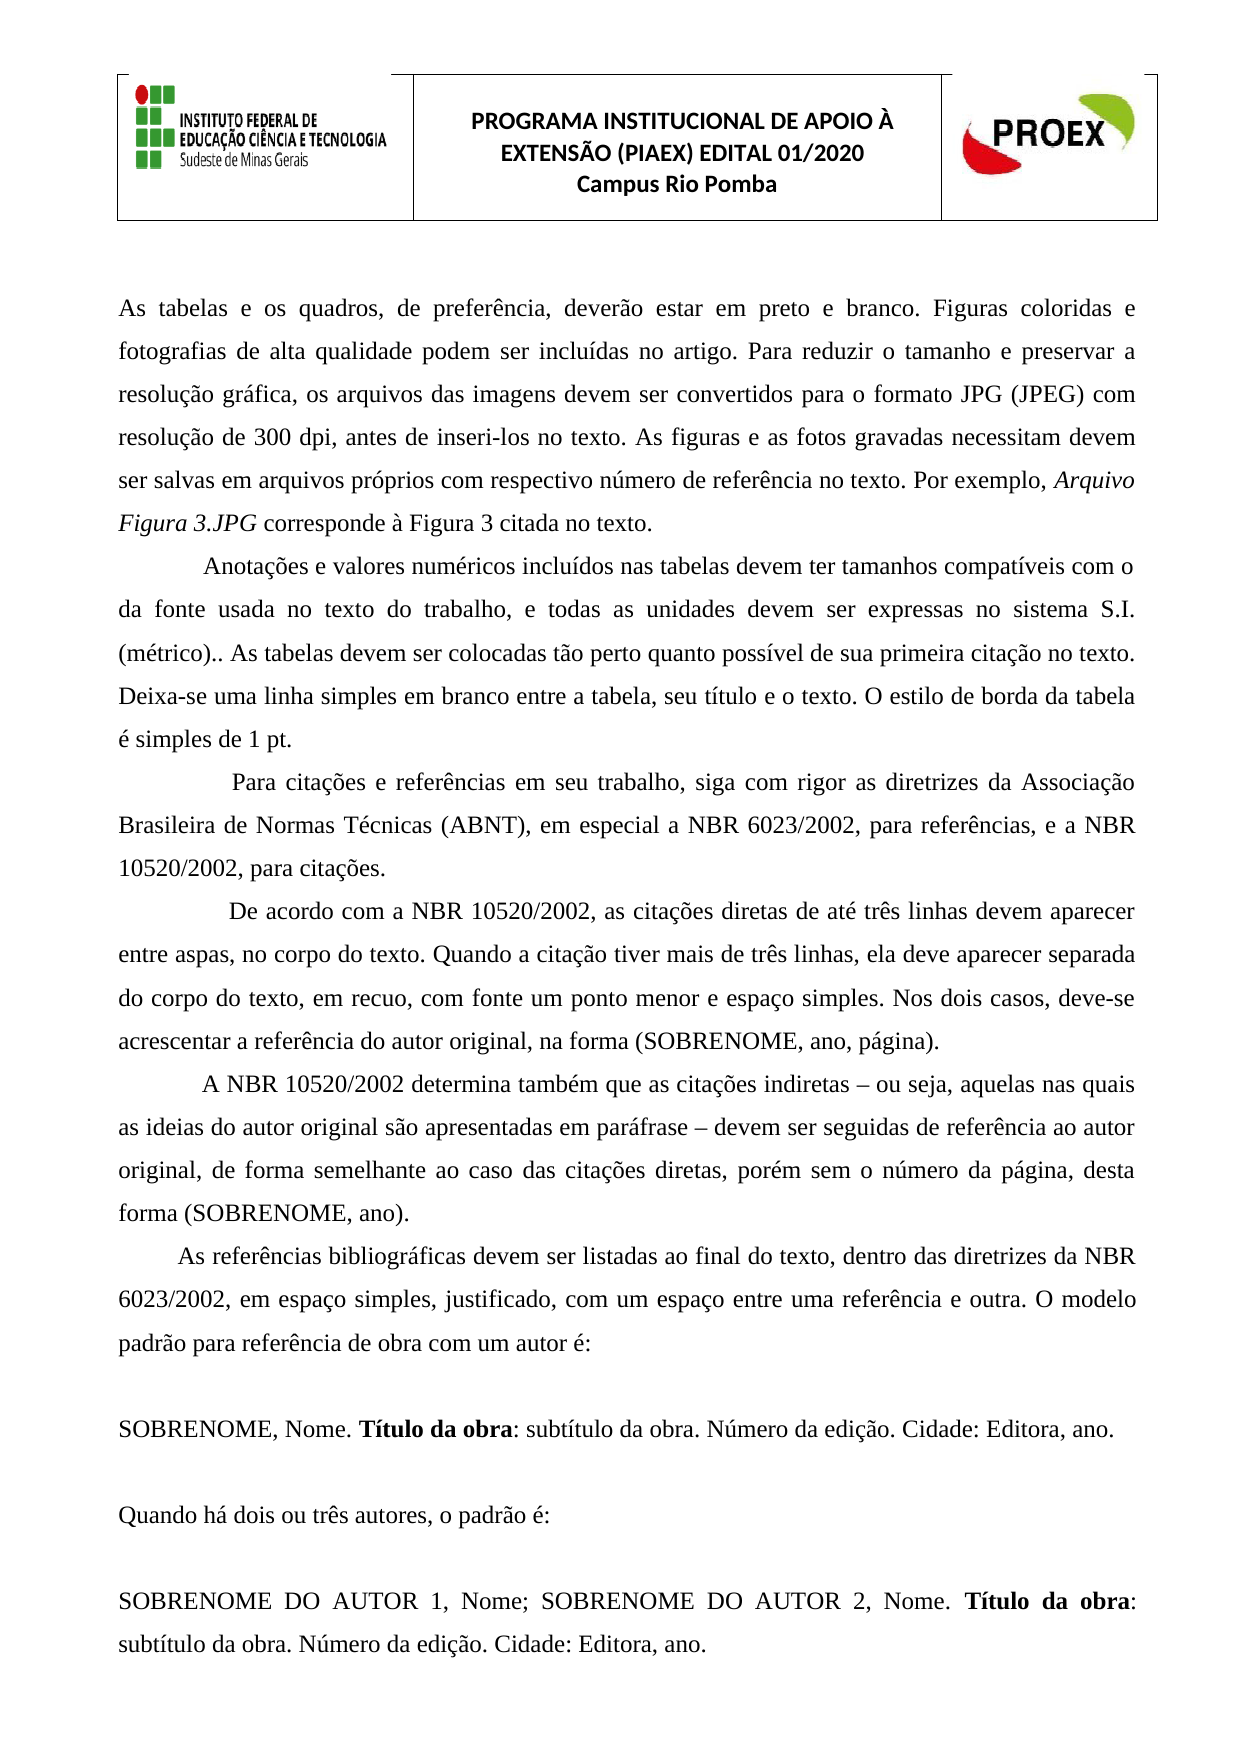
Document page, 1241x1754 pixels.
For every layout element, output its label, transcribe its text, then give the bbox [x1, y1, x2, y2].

text As referências bibliográficas devem ser listadas ao final do texto, dentro das diretrizes da NBR 6023/2002, em espaço simples, justificado, com um espaço entre uma referência e outra. O modelo padrão para referência de obra com um autor é: [118, 1241, 1137, 1356]
text A NBR 10520/2002 determina também que as citações indiretas – ou seja, aquelas nas quais as ideias do autor original são apresentadas em paráfrase – devem ser seguidas de referência ao autor original, de forma semelhante ao caso das citações diretas, porém sem o número da página, desta forma (SOBRENOME, ano). [118, 1069, 1137, 1227]
text Quando há dois ou três autores, o padrão é: [118, 1500, 1137, 1529]
text SOBRENOME, Nome. Título da obra: subtítulo da obra. Número da edição. Cidade: Editora, ano. [118, 1414, 1137, 1443]
text As tabelas e os quadros, de preferência, deverão estar em preto e branco. Figuras coloridas e fotografias de alta qualidade podem ser incluídas no artigo. Para reduzir o tamanho e preservar a resolução gráfica, os arquivos das imagens devem ser convertidos para o formato JPG (JPEG) com resolução de 300 dpi, antes de inseri-los no texto. As figuras e as fotos gravadas necessitam devem ser salvas em arquivos próprios com respectivo número de referência no texto. Por exemplo, Arquivo Figura 3.JPG corresponde à Figura 3 citada no texto. [118, 293, 1137, 537]
text De acordo com a NBR 10520/2002, as citações diretas de até três linhas devem aparecer entre aspas, no corpo do texto. Quando a citação tiver mais de três linhas, ela deve aparecer separada do corpo do texto, em recuo, com fonte um ponto menor e espaço simples. Nos dois casos, deve-se acrescentar a referência do autor original, na forma (SOBRENOME, ano, página). [118, 896, 1137, 1054]
text Para citações e referências em seu trabalho, siga com rigor as diretrizes da Associação Brasileira de Normas Técnicas (ABNT), em especial a NBR 6023/2002, para referências, e a NBR 10520/2002, para citações. [118, 767, 1137, 882]
text SOBRENOME DO AUTOR 1, Nome; SOBRENOME DO AUTOR 2, Nome. Título da obra: subtítulo da obra. Número da edição. Cidade: Editora, ano. [118, 1586, 1137, 1658]
text Anotações e valores numéricos incluídos nas tabelas devem ter tamanhos compatíveis com o da fonte usada no texto do trabalho, e todas as unidades devem ser expressas no sistema S.I. (métrico).. As tabelas devem ser colocadas tão perto quanto possível de sua primeira citação no texto. Deixa-se uma linha simples em branco entre a tabela, seu título e o texto. O estilo de borda da tabela é simples de 1 pt. [118, 551, 1137, 753]
